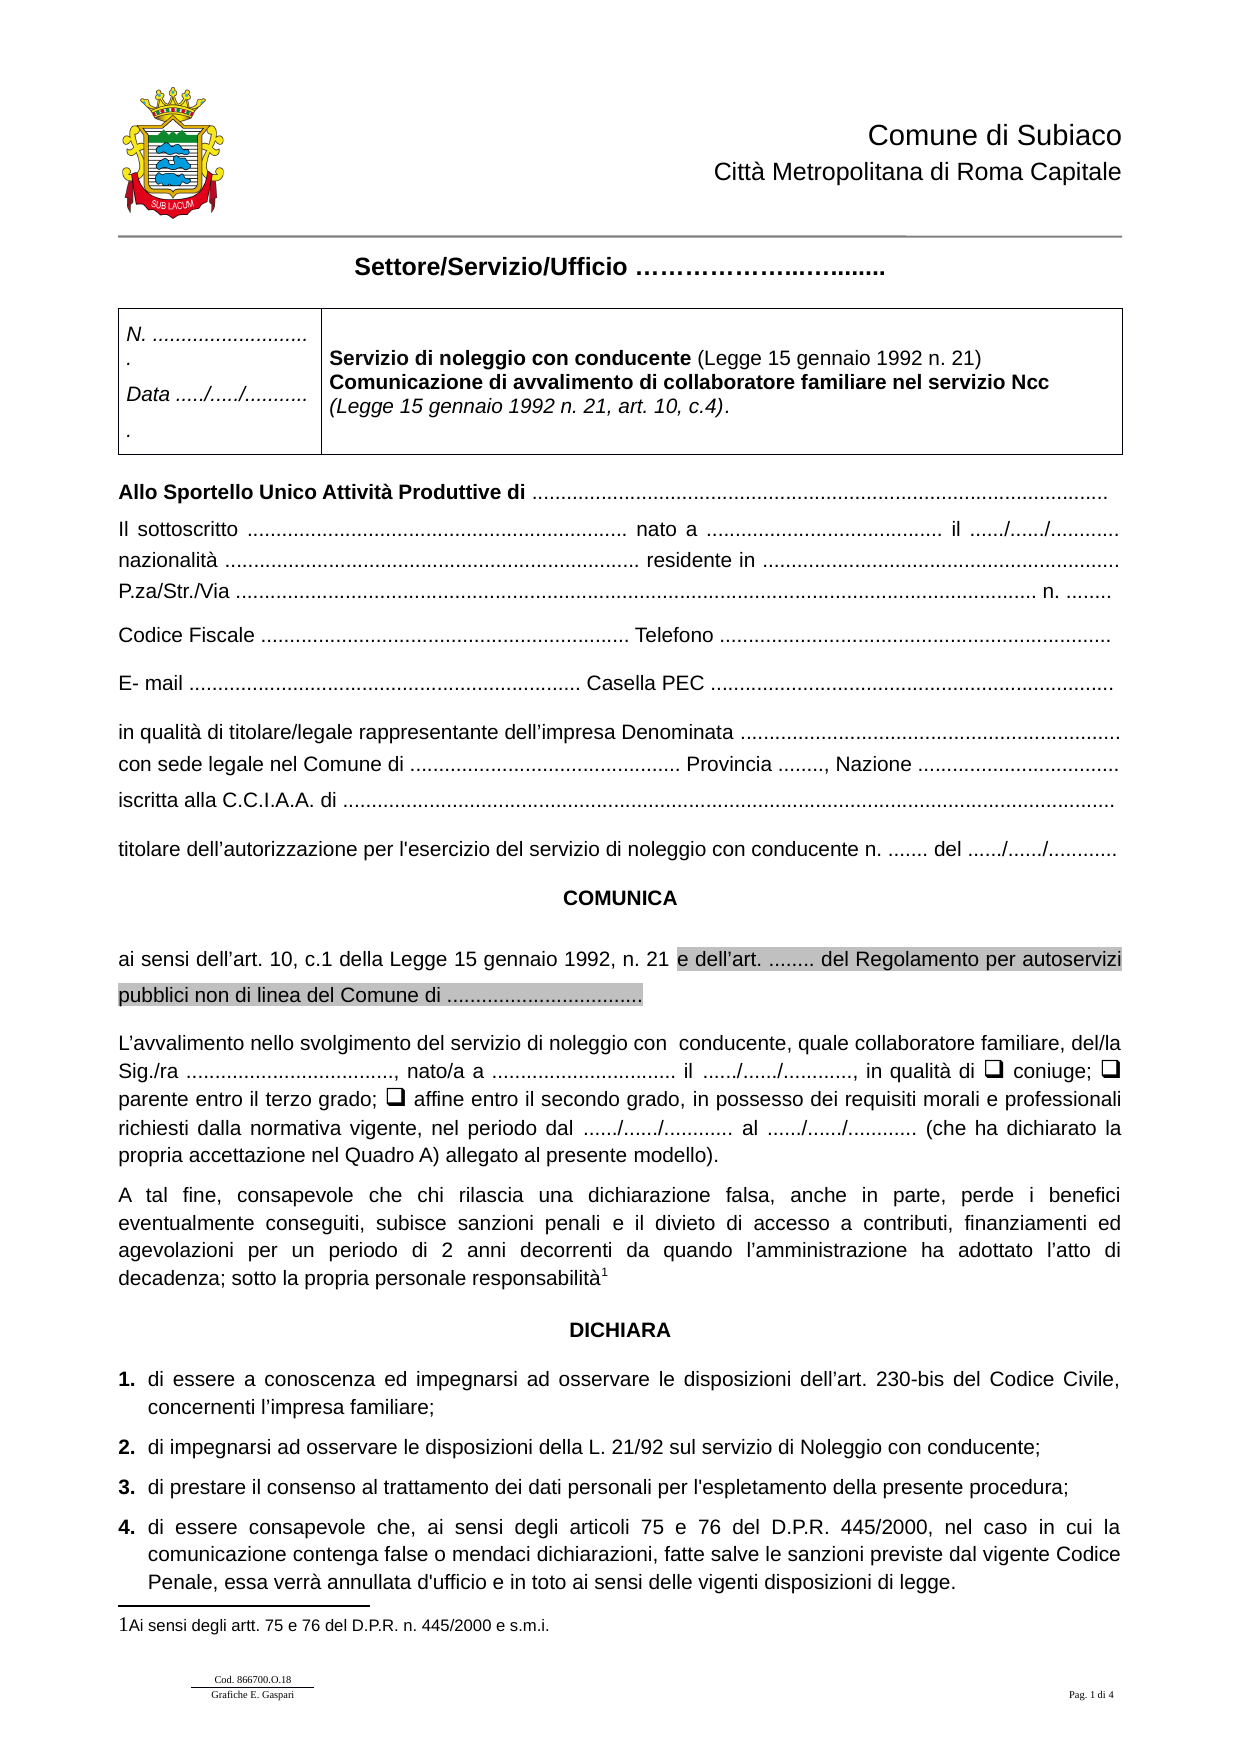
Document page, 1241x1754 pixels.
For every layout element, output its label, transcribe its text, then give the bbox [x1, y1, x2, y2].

subtitle di essere consapevole che, ai sensi degli articoli 75 e 76 del D.P.R. 445/2000, nel caso in cui la comunicazione contenga false o mendaci dichiarazioni, fatte salve le sanzioni previste dal vigente Codice Penale, essa verrà annullata d'ufficio e in toto ai sensi delle vigenti disposizioni di legge. [118, 1514, 1122, 1593]
text E- mail .................................................................... Casella PEC ...................................................................... [118, 671, 1122, 695]
table_header N. ............................ Data ...../...../............ [119, 309, 321, 454]
subtitle DICHIARA [118, 1318, 1122, 1342]
text ai sensi dell’art. 10, c.1 della Legge 15 gennaio 1992, n. 21 e dell’art. ........ del Regolamento per autoservizi pubblici non di linea del Comune di .................................. [118, 947, 1122, 1006]
text A tal fine, consapevole che chi rilascia una dichiarazione falsa, anche in parte, perde i benefici eventualmente conseguiti, subisce sanzioni penali e il divieto di accesso a contributi, finanziamenti ed agevolazioni per un periodo di 2 anni decorrenti da quando l’amministrazione ha adottato l’atto di decadenza; sotto la propria personale responsabilità [118, 1183, 1122, 1289]
text Settore/Servizio/Ufficio ………………...…........ [118, 252, 1122, 281]
text Il sottoscritto .................................................................. nato a ......................................... il ....../....../............ nazionalità ........................................................................ residente in .............................................................. P.za/Str./Via ........................................................................................................................................... n. ........ [118, 517, 1122, 603]
text COMUNICA [118, 886, 1122, 909]
subtitle di prestare il consenso al trattamento dei dati personali per l'espletamento della presente procedura; [118, 1474, 1122, 1498]
text Allo Sportello Unico Attività Produttive di .................................................................................................... [118, 480, 1122, 504]
table_header Servizio di noleggio con conducente (Legge 15 gennaio 1992 n. 21) Comunicazione di avvalimento di collaboratore familiare nel servizio Ncc (Legge 15 gennaio 1992 n. 21, art. 10, c.4). [322, 309, 1122, 454]
text con sede legale nel Comune di ............................................... Provincia ........, Nazione ................................... [118, 752, 1122, 776]
text Codice Fiscale ................................................................ Telefono .................................................................... [118, 623, 1122, 647]
list di essere a conoscenza ed impegnarsi ad osservare le disposizioni dell’art. 230-bis del Codice Civile, concernenti l’impresa familiare; [118, 1367, 1122, 1418]
text iscritta alla C.C.I.A.A. di ...................................................................................................................................... [118, 788, 1122, 812]
text in qualità di titolare/legale rappresentante dell’impresa Denominata .................................................................. [118, 719, 1122, 743]
subtitle di impegnarsi ad osservare le disposizioni della L. 21/92 sul servizio di Noleggio con conducente; [118, 1434, 1122, 1458]
text Ai sensi degli artt. 75 e 76 del D.P.R. n. 445/2000 e s.m.i. [118, 1612, 1122, 1636]
text titolare dell’autorizzazione per l'esercizio del servizio di noleggio con conducente n. ....... del ....../....../............ [118, 837, 1122, 861]
text Comune di Subiaco [224, 118, 1122, 152]
text L’avvalimento nello svolgimento del servizio di noleggio con conducente, quale collaboratore familiare, del/la Sig./ra ...................................., nato/a a ................................ il ....../....../............, in qualità di  coniuge;  parente entro il terzo grado;  affine entro il secondo grado, in possesso dei requisiti morali e professionali richiesti dalla normativa vigente, nel periodo dal ....../....../............ al ....../....../............ (che ha dichiarato la propria accettazione nel Quadro A) allegato al presente modello). [118, 1031, 1122, 1167]
picture [122, 87, 224, 219]
text Città Metropolitana di Roma Capitale [224, 157, 1122, 185]
